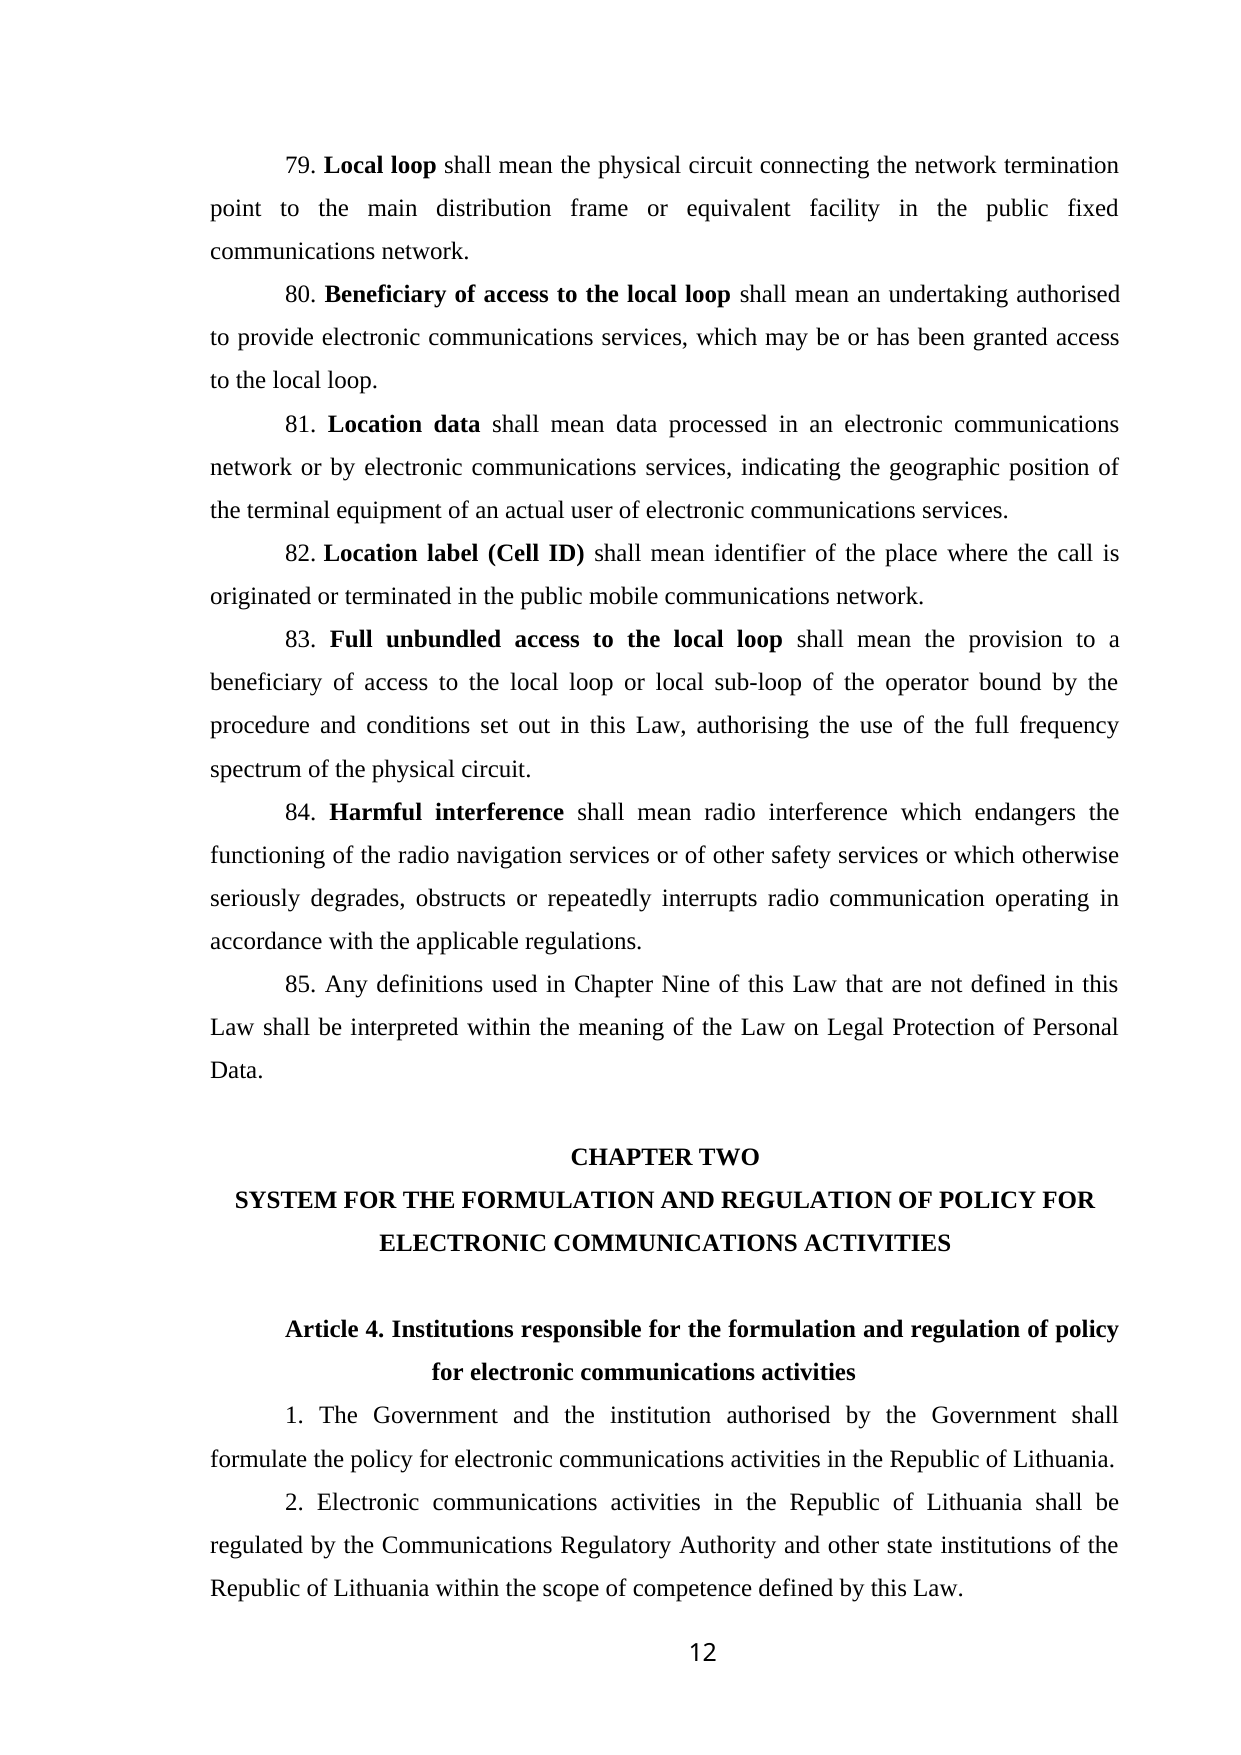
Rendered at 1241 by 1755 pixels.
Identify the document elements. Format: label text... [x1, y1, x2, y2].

text 83. Full unbundled access to the local loop shall mean the provision to a beneficiary of access to the local loop or local sub-loop of the operator bound by the procedure and conditions set out in this Law, authorising the use of the full frequency spectrum of the physical circuit. [210, 624, 1120, 782]
text 84. Harmful interference shall mean radio interference which endangers the functioning of the radio navigation services or of other safety services or which otherwise seriously degrades, obstructs or repeatedly interrupts radio communication operating in accordance with the applicable regulations. [210, 797, 1120, 955]
text 81. Location data shall mean data processed in an electronic communications network or by electronic communications services, indicating the geographic position of the terminal equipment of an actual user of electronic communications services. [210, 409, 1120, 524]
text SYSTEM FOR THE FORMULATION AND REGULATION OF POLICY FOR ELECTRONIC COMMUNICATIONS ACTIVITIES [210, 1185, 1120, 1257]
text 79. Local loop shall mean the physical circuit connecting the network termination point to the main distribution frame or equivalent facility in the public fixed communications network. [210, 150, 1120, 265]
text CHAPTER TWO [210, 1142, 1120, 1171]
text 85. Any definitions used in Chapter Nine of this Law that are not defined in this Law shall be interpreted within the meaning of the Law on Legal Protection of Personal Data. [210, 969, 1120, 1084]
text 1. The Government and the institution authorised by the Government shall formulate the policy for electronic communications activities in the Republic of Lithuania. [210, 1401, 1120, 1472]
text Article 4. Institutions responsible for the formulation and regulation of policy for electronic communications activities [285, 1314, 1120, 1386]
text 80. Beneficiary of access to the local loop shall mean an undertaking authorised to provide electronic communications services, which may be or has been granted access to the local loop. [210, 279, 1120, 394]
text 82. Location label (Cell ID) shall mean identifier of the place where the call is originated or terminated in the public mobile communications network. [210, 538, 1120, 610]
text 2. Electronic communications activities in the Republic of Lithuania shall be regulated by the Communications Regulatory Authority and other state institutions of the Republic of Lithuania within the scope of competence defined by this Law. [210, 1487, 1120, 1602]
